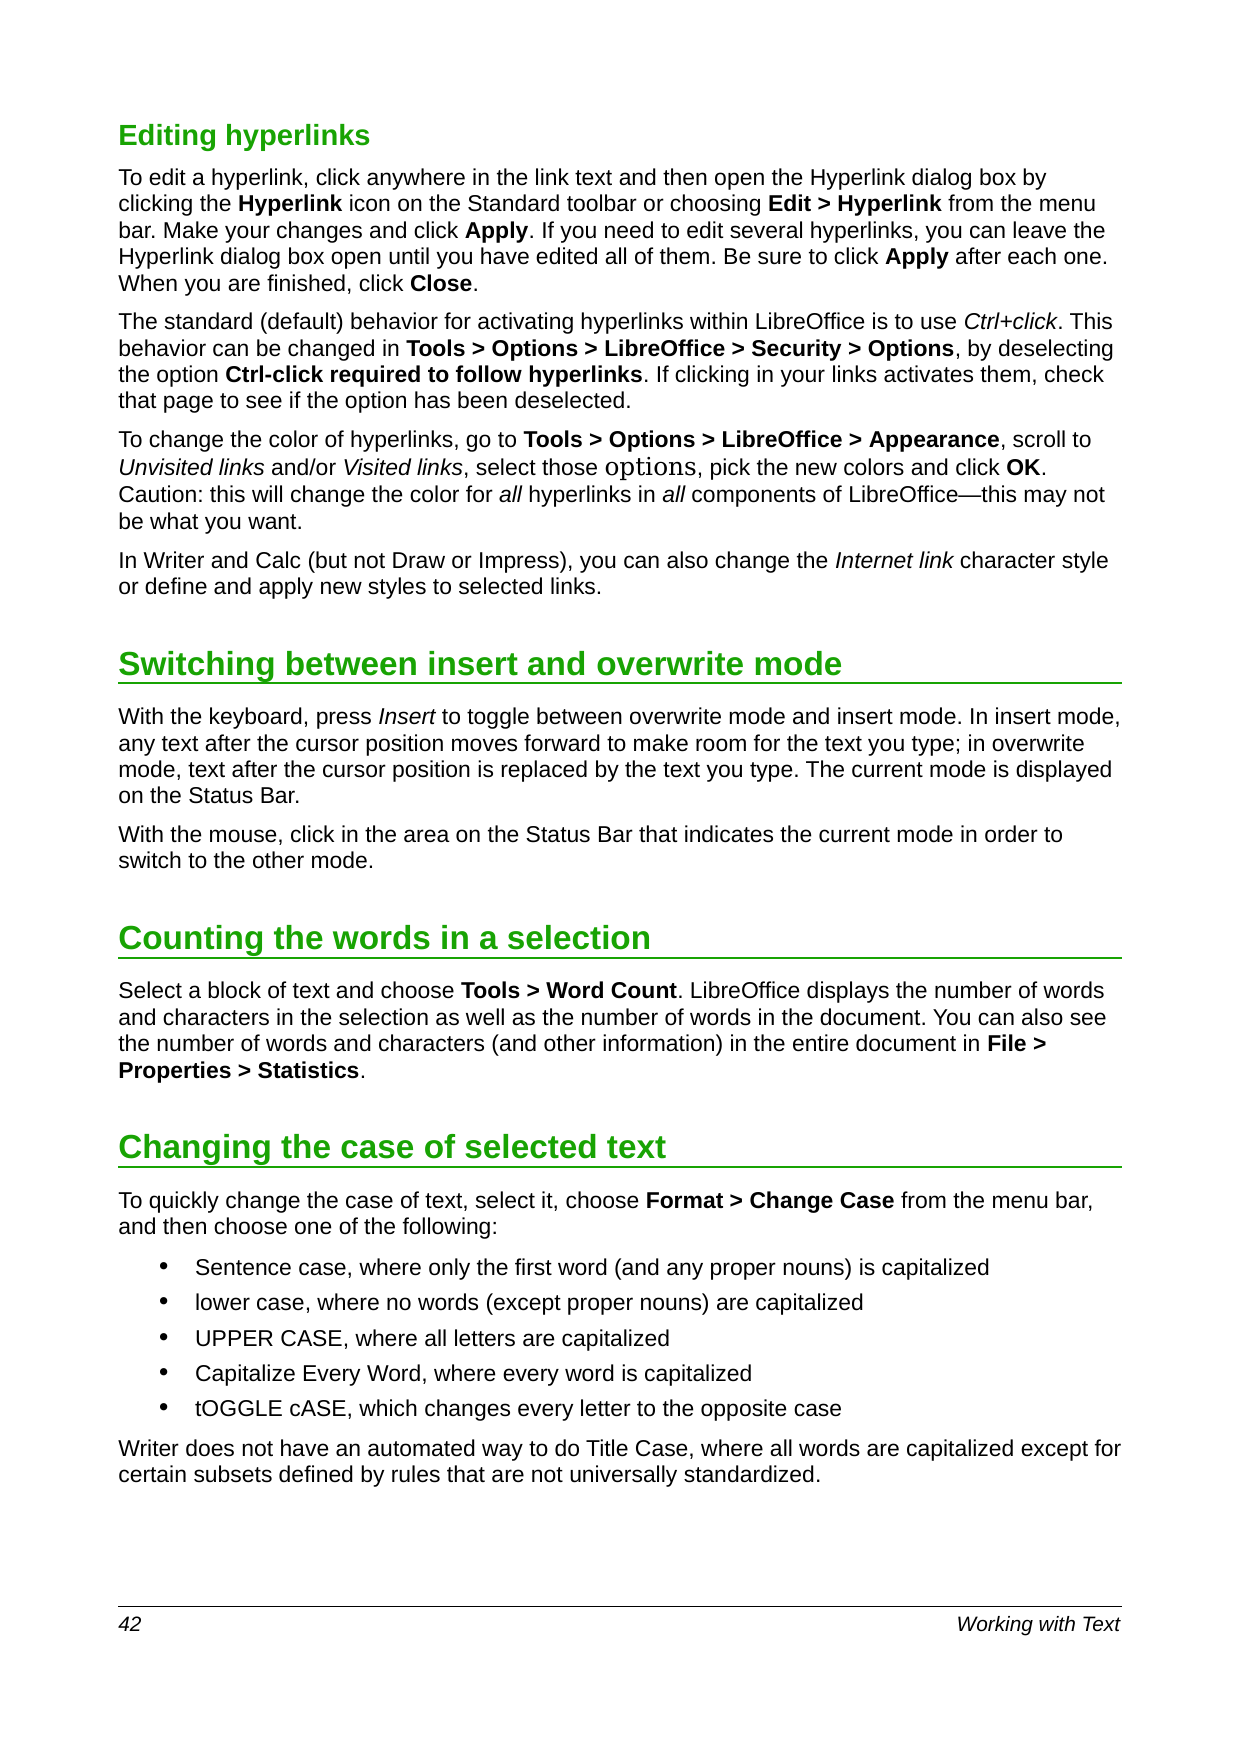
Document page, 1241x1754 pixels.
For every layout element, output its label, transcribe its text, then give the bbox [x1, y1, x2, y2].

text With the mouse, click in the area on the Status Bar that indicates the current mode in order to switch to the other mode. [118, 821, 1122, 874]
list Capitalize Every Word, where every word is capitalized [156, 1358, 1122, 1387]
text To change the color of hyperlinks, go to Tools > Options > LibreOffice > Appearance, scroll to Unvisited links and/or Visited links, select those options, pick the new colors and click OK. Caution: this will change the color for all hyperlinks in all components of LibreOffice—this may not be what you want. [118, 426, 1122, 534]
text Select a block of text and choose Tools > Word Count. LibreOffice displays the number of words and characters in the selection as well as the number of words in the document. You can also see the number of words and characters (and other information) in the entire document in File > Properties > Statistics. [118, 977, 1122, 1083]
subtitle Counting the words in a selection [118, 918, 1122, 957]
subtitle Changing the case of selected text [118, 1127, 1122, 1166]
list tOGGLE cASE, which changes every letter to the opposite case [156, 1393, 1122, 1423]
subtitle Editing hyperlinks [118, 118, 1122, 152]
text The standard (default) behavior for activating hyperlinks within LibreOffice is to use Ctrl+click. This behavior can be changed in Tools > Options > LibreOffice > Security > Options, by deselecting the option Ctrl-click required to follow hyperlinks. If clicking in your links activates them, check that page to see if the option has been deselected. [118, 308, 1122, 414]
text With the keyboard, press Insert to toggle between overwrite mode and insert mode. In insert mode, any text after the cursor position moves forward to make room for the text you type; in overwrite mode, text after the cursor position is replaced by the text you type. The current mode is displayed on the Status Bar. [118, 703, 1122, 808]
text In Writer and Calc (but not Draw or Impress), you can also change the Internet link character style or define and apply new styles to selected links. [118, 547, 1122, 599]
text To edit a hyperlink, click anywhere in the link text and then open the Hyperlink dialog box by clicking the Hyperlink icon on the Standard toolbar or choosing Edit > Hyperlink from the menu bar. Make your changes and click Apply. If you need to edit several hyperlinks, you can leave the Hyperlink dialog box open until you have edited all of them. Be sure to click Apply after each one. When you are finished, click Close. [118, 164, 1122, 296]
list Sentence case, where only the first word (and any proper nouns) is capitalized [156, 1252, 1122, 1281]
list lower case, where no words (except proper nouns) are capitalized [156, 1287, 1122, 1316]
subtitle Switching between insert and overwrite mode [118, 644, 1122, 682]
text Writer does not have an automated way to do Title Case, where all words are capitalized except for certain subsets defined by rules that are not universally standardized. [118, 1435, 1122, 1488]
text To quickly change the case of text, select it, choose Format > Change Case from the menu bar, and then choose one of the following: [118, 1187, 1122, 1239]
list UPPER CASE, where all letters are capitalized [156, 1323, 1122, 1352]
